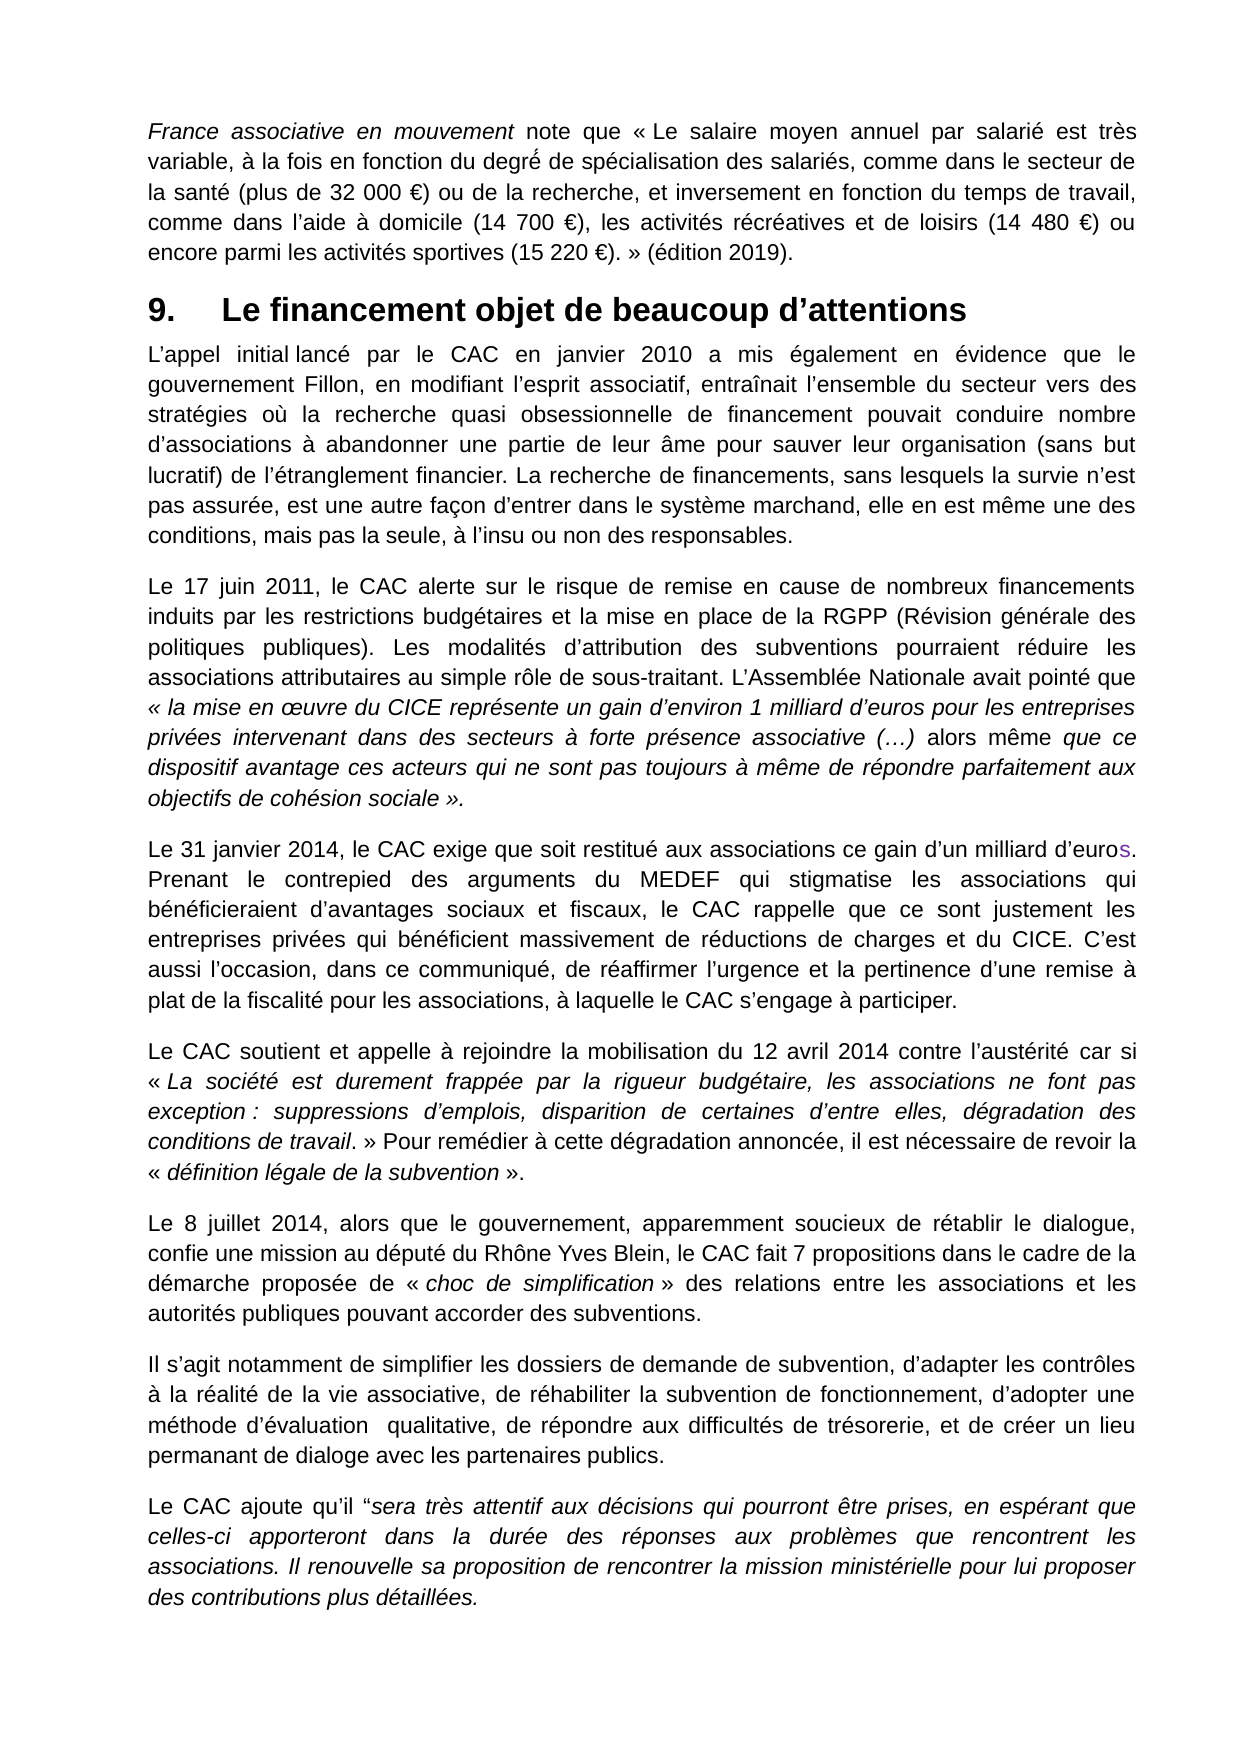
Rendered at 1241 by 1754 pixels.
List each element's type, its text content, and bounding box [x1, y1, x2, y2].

text Le CAC soutient et appelle à rejoindre la mobilisation du 12 avril 2014 contre l’austérité car si « La société est durement frappée par la rigueur budgétaire, les associations ne font pas exception : suppressions d’emplois, disparition de certaines d’entre elles, dégradation des conditions de travail. » Pour remédier à cette dégradation annoncée, il est nécessaire de revoir la « définition légale de la subvention ». [148, 1038, 1137, 1185]
subtitle Le financement objet de beaucoup d’attentions [148, 290, 1137, 328]
text Le CAC ajoute qu’il “sera très attentif aux décisions qui pourront être prises, en espérant que celles-ci apporteront dans la durée des réponses aux problèmes que rencontrent les associations. Il renouvelle sa proposition de rencontrer la mission ministérielle pour lui proposer des contributions plus détaillées. [148, 1493, 1137, 1610]
text Il s’agit notamment de simplifier les dossiers de demande de subvention, d’adapter les contrôles à la réalité de la vie associative, de réhabiliter la subvention de fonctionnement, d’adopter une méthode d’évaluation qualitative, de répondre aux difficultés de trésorerie, et de créer un lieu permanant de dialoge avec les partenaires publics. [148, 1351, 1137, 1468]
text L’appel initial lancé par le CAC en janvier 2010 a mis également en évidence que le gouvernement Fillon, en modifiant l’esprit associatif, entraînait l’ensemble du secteur vers des stratégies où la recherche quasi obsessionnelle de financement pouvait conduire nombre d’associations à abandonner une partie de leur âme pour sauver leur organisation (sans but lucratif) de l’étranglement financier. La recherche de financements, sans lesquels la survie n’est pas assurée, est une autre façon d’entrer dans le système marchand, elle en est même une des conditions, mais pas la seule, à l’insu ou non des responsables. [148, 341, 1137, 548]
text France associative en mouvement note que « Le salaire moyen annuel par salarié est très variable, à la fois en fonction du degré́ de spécialisation des salariés, comme dans le secteur de la santé (plus de 32 000 €) ou de la recherche, et inversement en fonction du temps de travail, comme dans l’aide à domicile (14 700 €), les activités récréatives et de loisirs (14 480 €) ou encore parmi les activités sportives (15 220 €). » (édition 2019). [148, 118, 1137, 265]
text Le 17 juin 2011, le CAC alerte sur le risque de remise en cause de nombreux financements induits par les restrictions budgétaires et la mise en place de la RGPP (Révision générale des politiques publiques). Les modalités d’attribution des subventions pourraient réduire les associations attributaires au simple rôle de sous-traitant. L’Assemblée Nationale avait pointé que « la mise en œuvre du CICE représente un gain d’environ 1 milliard d’euros pour les entreprises privées intervenant dans des secteurs à forte présence associative (…) alors même que ce dispositif avantage ces acteurs qui ne sont pas toujours à même de répondre parfaitement aux objectifs de cohésion sociale ». [148, 573, 1137, 811]
text Le 8 juillet 2014, alors que le gouvernement, apparemment soucieux de rétablir le dialogue, confie une mission au député du Rhône Yves Blein, le CAC fait 7 propositions dans le cadre de la démarche proposée de « choc de simplification » des relations entre les associations et les autorités publiques pouvant accorder des subventions. [148, 1209, 1137, 1327]
text Le 31 janvier 2014, le CAC exige que soit restitué aux associations ce gain d’un milliard d’euros. Prenant le contrepied des arguments du MEDEF qui stigmatise les associations qui bénéficieraient d’avantages sociaux et fiscaux, le CAC rappelle que ce sont justement les entreprises privées qui bénéficient massivement de réductions de charges et du CICE. C’est aussi l’occasion, dans ce communiqué, de réaffirmer l’urgence et la pertinence d’une remise à plat de la fiscalité pour les associations, à laquelle le CAC s’engage à participer. [148, 836, 1137, 1013]
